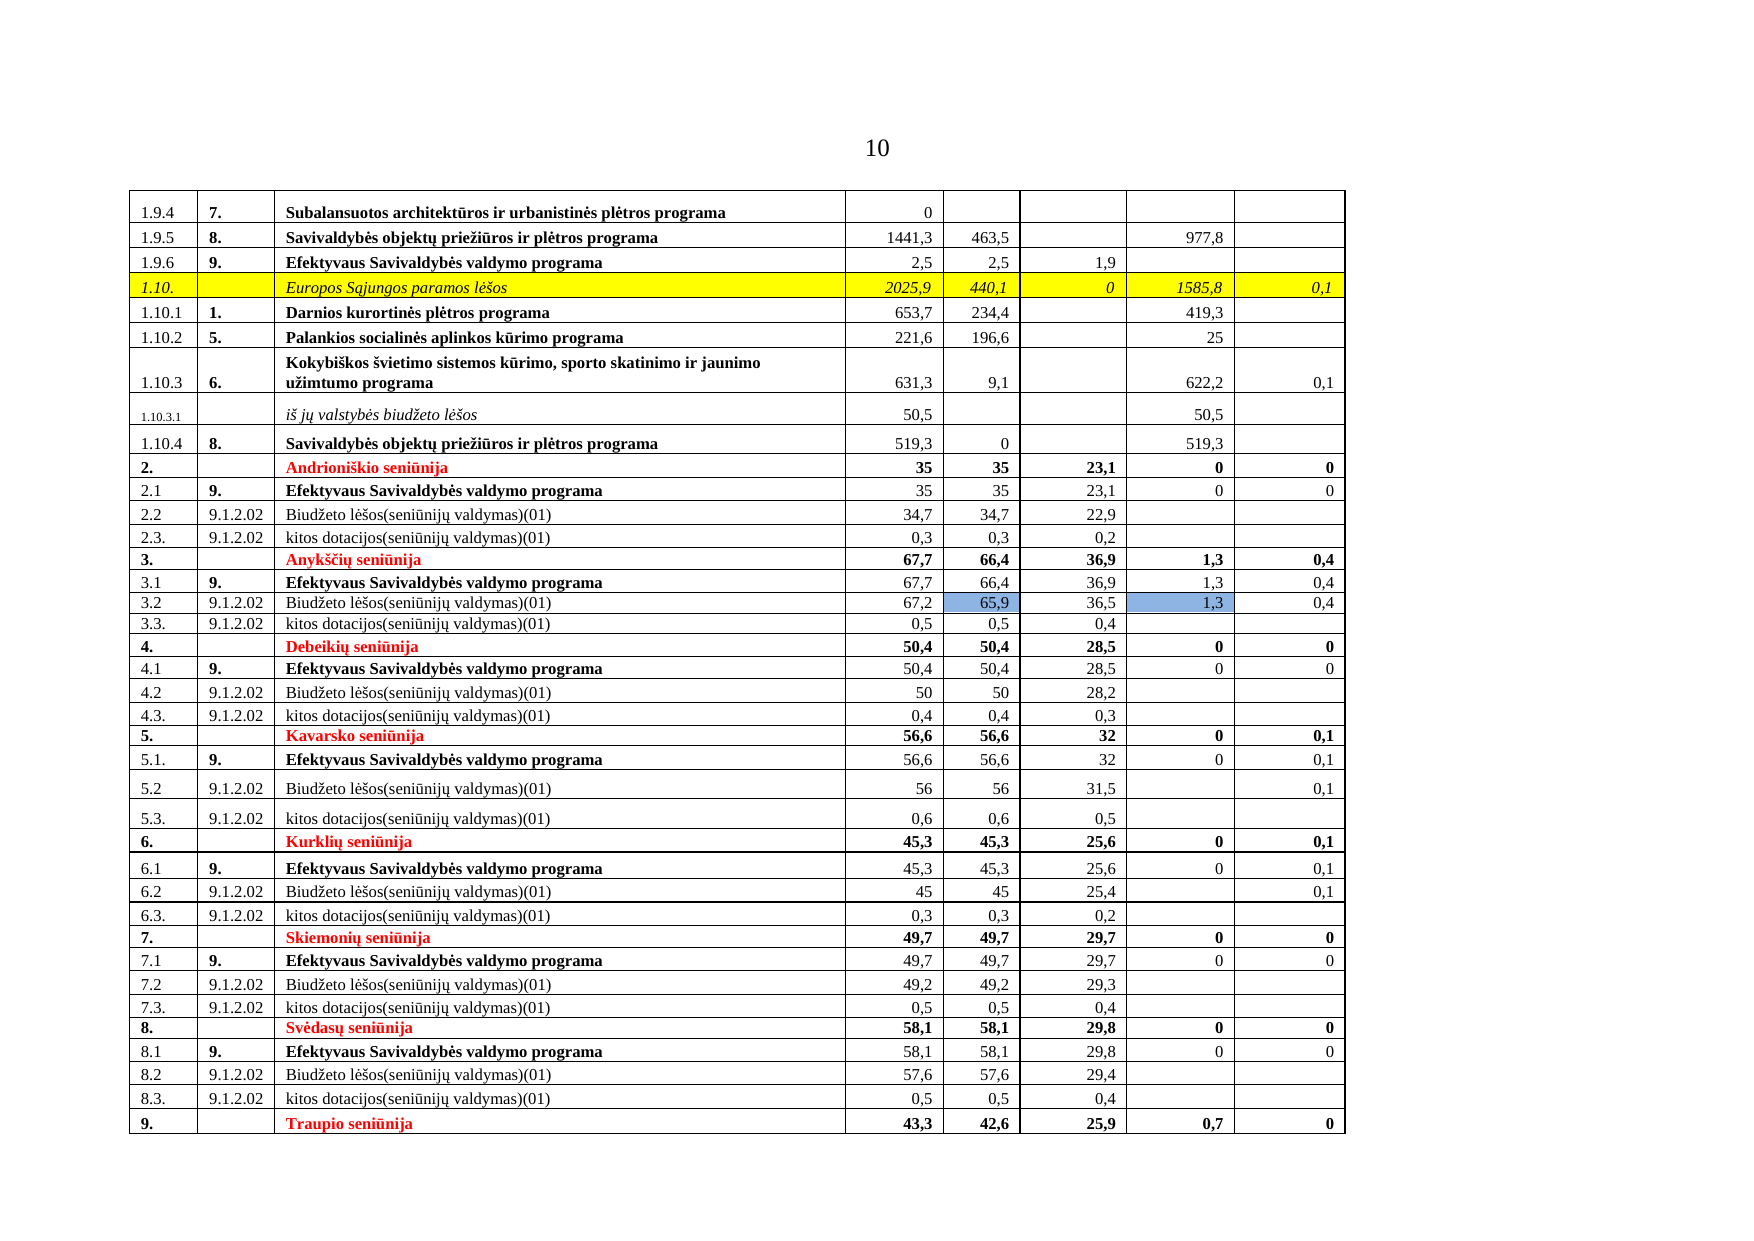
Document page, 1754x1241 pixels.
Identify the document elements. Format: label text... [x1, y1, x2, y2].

table_cell kitos dotacijos(seniūnijų valdymas)(01) [275, 703, 845, 725]
table_cell 9.1.2.02 [198, 1085, 274, 1108]
table_cell Europos Sąjungos paramos lėšos [275, 273, 845, 297]
table_cell 0 [1127, 634, 1234, 656]
table_cell 29,4 [1021, 1062, 1126, 1084]
table_cell Biudžeto lėšos(seniūnijų valdymas)(01) [275, 501, 845, 523]
table_cell 4.1 [130, 657, 197, 678]
table_cell 0,2 [1021, 903, 1126, 925]
table_cell 9.1.2.02 [198, 593, 274, 612]
table_cell 25,9 [1021, 1109, 1126, 1133]
table_cell [1127, 501, 1234, 523]
table_cell 22,9 [1021, 501, 1126, 523]
table_cell 45,3 [944, 853, 1019, 878]
table_cell [1127, 799, 1234, 828]
table_cell [1235, 903, 1344, 925]
table_cell 67,7 [846, 570, 943, 592]
table_cell 9.1.2.02 [198, 1062, 274, 1084]
table_cell Efektyvaus Savivaldybės valdymo programa [275, 478, 845, 500]
table_cell 45 [846, 879, 943, 901]
table_cell 45,3 [846, 853, 943, 878]
table_cell 8. [130, 1018, 197, 1037]
table_cell 0,1 [1235, 726, 1344, 745]
table_cell 29,7 [1021, 926, 1126, 947]
table_cell 2025,9 [846, 273, 943, 297]
table_cell Efektyvaus Savivaldybės valdymo programa [275, 746, 845, 769]
table_cell 9.1.2.02 [198, 879, 274, 901]
table_cell 49,7 [944, 948, 1019, 970]
table_cell 463,5 [944, 223, 1019, 247]
table_cell 0 [944, 425, 1019, 453]
table_cell 0 [1021, 273, 1126, 297]
table_cell 28,2 [1021, 679, 1126, 702]
table_cell 9.1.2.02 [198, 971, 274, 994]
table_cell [1021, 323, 1126, 347]
table_cell 66,4 [944, 548, 1019, 569]
table_cell Biudžeto lėšos(seniūnijų valdymas)(01) [275, 971, 845, 994]
table_cell 1.10.1 [130, 298, 197, 322]
table_cell [1127, 248, 1234, 272]
table_cell Skiemonių seniūnija [275, 926, 845, 947]
table_cell 56,6 [846, 746, 943, 769]
table_cell 440,1 [944, 273, 1019, 297]
table_cell [198, 829, 274, 851]
table_cell kitos dotacijos(seniūnijų valdymas)(01) [275, 995, 845, 1017]
table_cell [198, 273, 274, 297]
table_cell 45,3 [846, 829, 943, 851]
table_cell [1235, 1085, 1344, 1108]
table_cell 0 [1127, 829, 1234, 851]
table_cell 56,6 [944, 746, 1019, 769]
table_cell 3. [130, 548, 197, 569]
table_cell 0 [1235, 948, 1344, 970]
table_cell Darnios kurortinės plėtros programa [275, 298, 845, 322]
table_cell [1235, 1062, 1344, 1084]
table_cell [1021, 191, 1126, 222]
table_cell 0 [1235, 634, 1344, 656]
table_cell 34,7 [846, 501, 943, 523]
table_cell 1. [198, 298, 274, 322]
table_cell 57,6 [846, 1062, 943, 1084]
table_cell [1127, 679, 1234, 702]
table_cell 1.10. [130, 273, 197, 297]
table_cell 977,8 [1127, 223, 1234, 247]
table_cell 36,9 [1021, 570, 1126, 592]
table_cell 0,4 [1235, 593, 1344, 612]
table_cell 9.1.2.02 [198, 903, 274, 925]
table_cell [198, 726, 274, 745]
table_cell Efektyvaus Savivaldybės valdymo programa [275, 570, 845, 592]
table_cell 0,1 [1235, 853, 1344, 878]
table_cell 9. [198, 248, 274, 272]
table_cell 0,1 [1235, 273, 1344, 297]
table_cell [1021, 425, 1126, 453]
table_cell 0,6 [944, 799, 1019, 828]
table_cell [1235, 223, 1344, 247]
table_cell Kavarsko seniūnija [275, 726, 845, 745]
table_cell 0,4 [1021, 995, 1126, 1017]
table_cell 0,7 [1127, 1109, 1234, 1133]
table_cell [198, 634, 274, 656]
table_cell 1.10.3.1 [130, 393, 197, 424]
table_cell 9.1.2.02 [198, 770, 274, 798]
table_cell 1441,3 [846, 223, 943, 247]
table_cell 0,1 [1235, 746, 1344, 769]
table_cell 5.3. [130, 799, 197, 828]
table_cell 221,6 [846, 323, 943, 347]
table_cell 9.1.2.02 [198, 679, 274, 702]
table_cell 0,5 [846, 614, 943, 633]
table_cell 0,5 [846, 995, 943, 1017]
table_cell 0,2 [1021, 525, 1126, 547]
table_cell 1,3 [1127, 548, 1234, 569]
table_cell 56 [944, 770, 1019, 798]
table_cell 0,5 [944, 614, 1019, 633]
table_cell Savivaldybės objektų priežiūros ir plėtros programa [275, 425, 845, 453]
table_cell Efektyvaus Savivaldybės valdymo programa [275, 657, 845, 678]
table_cell 1585,8 [1127, 273, 1234, 297]
table_cell 0,5 [846, 1085, 943, 1108]
table_cell 0,3 [846, 903, 943, 925]
table_cell 9,1 [944, 348, 1019, 392]
table_cell 56,6 [944, 726, 1019, 745]
table_cell 0 [1127, 726, 1234, 745]
table_cell 56 [846, 770, 943, 798]
table_cell 1.10.2 [130, 323, 197, 347]
table_cell 34,7 [944, 501, 1019, 523]
table_cell 29,7 [1021, 948, 1126, 970]
table_cell 49,2 [846, 971, 943, 994]
table_cell 58,1 [846, 1039, 943, 1061]
table_cell Biudžeto lėšos(seniūnijų valdymas)(01) [275, 679, 845, 702]
table_cell 0 [1127, 454, 1234, 477]
table_cell 29,8 [1021, 1039, 1126, 1061]
table_cell Kokybiškos švietimo sistemos kūrimo, sporto skatinimo ir jaunimo užimtumo programa [275, 348, 845, 392]
table_cell 0 [1127, 948, 1234, 970]
table_cell [1235, 799, 1344, 828]
table_cell 43,3 [846, 1109, 943, 1133]
table_cell 9. [198, 853, 274, 878]
table_cell 631,3 [846, 348, 943, 392]
table_cell 32 [1021, 746, 1126, 769]
table_cell 49,2 [944, 971, 1019, 994]
table_cell 196,6 [944, 323, 1019, 347]
table_cell 0,6 [846, 799, 943, 828]
table_cell Biudžeto lėšos(seniūnijų valdymas)(01) [275, 770, 845, 798]
table_cell 0 [1127, 478, 1234, 500]
table_cell 0 [1127, 853, 1234, 878]
table_cell 9.1.2.02 [198, 703, 274, 725]
table_cell 1.9.6 [130, 248, 197, 272]
table_cell 58,1 [944, 1039, 1019, 1061]
table_cell 6.1 [130, 853, 197, 878]
table_cell [944, 191, 1019, 222]
table_cell 9.1.2.02 [198, 501, 274, 523]
table_cell [1127, 770, 1234, 798]
table_cell 3.3. [130, 614, 197, 633]
table_cell [1235, 323, 1344, 347]
table_cell 0,1 [1235, 770, 1344, 798]
table_cell Biudžeto lėšos(seniūnijų valdymas)(01) [275, 1062, 845, 1084]
table_cell [944, 393, 1019, 424]
table_cell 519,3 [846, 425, 943, 453]
table_cell 58,1 [944, 1018, 1019, 1037]
table_cell [1127, 191, 1234, 222]
table_cell 23,1 [1021, 454, 1126, 477]
table_cell [1021, 393, 1126, 424]
table_cell 0 [1235, 1039, 1344, 1061]
table_cell Efektyvaus Savivaldybės valdymo programa [275, 1039, 845, 1061]
table_cell 2.1 [130, 478, 197, 500]
table_cell 0,3 [1021, 703, 1126, 725]
table_cell 7.3. [130, 995, 197, 1017]
table_cell 2.2 [130, 501, 197, 523]
table_cell 9. [198, 570, 274, 592]
table_cell 0,5 [944, 1085, 1019, 1108]
table_cell 0,1 [1235, 348, 1344, 392]
table_cell 0,4 [1235, 548, 1344, 569]
table_cell 0 [1235, 1018, 1344, 1037]
table_cell kitos dotacijos(seniūnijų valdymas)(01) [275, 1085, 845, 1108]
table_cell 67,2 [846, 593, 943, 612]
table_cell 9. [198, 948, 274, 970]
table_cell kitos dotacijos(seniūnijų valdymas)(01) [275, 525, 845, 547]
table_cell 1,9 [1021, 248, 1126, 272]
table_cell 49,7 [846, 926, 943, 947]
table_cell 28,5 [1021, 657, 1126, 678]
table_cell 6. [130, 829, 197, 851]
table_cell [1235, 393, 1344, 424]
table_cell [1235, 525, 1344, 547]
table_cell Subalansuotos architektūros ir urbanistinės plėtros programa [275, 191, 845, 222]
table_cell 6.2 [130, 879, 197, 901]
table_cell 4. [130, 634, 197, 656]
table_cell 419,3 [1127, 298, 1234, 322]
table_cell 8. [198, 425, 274, 453]
table_cell 29,3 [1021, 971, 1126, 994]
table_cell 4.2 [130, 679, 197, 702]
table_cell 50,4 [846, 657, 943, 678]
table_cell [1235, 425, 1344, 453]
table_cell [198, 548, 274, 569]
table_cell 50,4 [846, 634, 943, 656]
table_cell 50,4 [944, 634, 1019, 656]
table_cell 6.3. [130, 903, 197, 925]
table_cell 0,1 [1235, 879, 1344, 901]
table_cell Anykščių seniūnija [275, 548, 845, 569]
table_cell 0,3 [944, 525, 1019, 547]
table_cell 8.2 [130, 1062, 197, 1084]
table_cell 4.3. [130, 703, 197, 725]
table_cell 29,8 [1021, 1018, 1126, 1037]
table_cell [1235, 703, 1344, 725]
table_cell 9. [198, 746, 274, 769]
table_cell 9.1.2.02 [198, 995, 274, 1017]
table_cell [1235, 191, 1344, 222]
table_cell 50 [846, 679, 943, 702]
table_cell 25 [1127, 323, 1234, 347]
table_cell 9. [198, 657, 274, 678]
table_cell 7. [198, 191, 274, 222]
table_cell 0 [1127, 657, 1234, 678]
table_cell 9. [198, 478, 274, 500]
table_cell 36,5 [1021, 593, 1126, 612]
table_cell [1127, 995, 1234, 1017]
table_cell [1235, 248, 1344, 272]
table_cell 0,4 [1021, 1085, 1126, 1108]
table_cell 2.3. [130, 525, 197, 547]
table_cell 7.2 [130, 971, 197, 994]
table_cell 0 [1235, 926, 1344, 947]
table_cell 0 [1127, 1018, 1234, 1037]
table_cell 5. [130, 726, 197, 745]
table_cell 57,6 [944, 1062, 1019, 1084]
table_cell 1.9.4 [130, 191, 197, 222]
table_cell [1021, 298, 1126, 322]
table_cell [1127, 1085, 1234, 1108]
table_cell 32 [1021, 726, 1126, 745]
table_cell 0 [1235, 1109, 1344, 1133]
table_cell Efektyvaus Savivaldybės valdymo programa [275, 948, 845, 970]
table_cell 50,4 [944, 657, 1019, 678]
table_cell [1235, 995, 1344, 1017]
table_cell 35 [944, 478, 1019, 500]
table_cell [1235, 679, 1344, 702]
table_cell Svėdasų seniūnija [275, 1018, 845, 1037]
table_cell 0,5 [1021, 799, 1126, 828]
table_cell 2,5 [944, 248, 1019, 272]
table_cell 25,6 [1021, 853, 1126, 878]
table_cell Palankios socialinės aplinkos kūrimo programa [275, 323, 845, 347]
table_cell 45,3 [944, 829, 1019, 851]
table_cell 42,6 [944, 1109, 1019, 1133]
table_cell 31,5 [1021, 770, 1126, 798]
table_cell kitos dotacijos(seniūnijų valdymas)(01) [275, 799, 845, 828]
table_cell Efektyvaus Savivaldybės valdymo programa [275, 853, 845, 878]
table_cell 653,7 [846, 298, 943, 322]
table_cell Savivaldybės objektų priežiūros ir plėtros programa [275, 223, 845, 247]
table_cell 49,7 [944, 926, 1019, 947]
table_cell [198, 454, 274, 477]
table_cell 0 [846, 191, 943, 222]
table_cell [1127, 879, 1234, 901]
table_cell 9. [130, 1109, 197, 1133]
table_cell 5.1. [130, 746, 197, 769]
table_cell 36,9 [1021, 548, 1126, 569]
table_cell 3.1 [130, 570, 197, 592]
table_cell 0,3 [944, 903, 1019, 925]
table_cell 3.2 [130, 593, 197, 612]
table_cell 5.2 [130, 770, 197, 798]
table_cell [198, 1018, 274, 1037]
table_cell 1,3 [1127, 570, 1234, 592]
table_cell kitos dotacijos(seniūnijų valdymas)(01) [275, 614, 845, 633]
table_cell 0 [1235, 454, 1344, 477]
table_cell 50,5 [1127, 393, 1234, 424]
table_cell 9.1.2.02 [198, 799, 274, 828]
table_cell 56,6 [846, 726, 943, 745]
table_cell 0,3 [846, 525, 943, 547]
table_cell [1235, 298, 1344, 322]
table_cell [1021, 223, 1126, 247]
table_cell 622,2 [1127, 348, 1234, 392]
table_cell 8.1 [130, 1039, 197, 1061]
table_cell 0 [1127, 926, 1234, 947]
table_cell 9.1.2.02 [198, 525, 274, 547]
table_cell kitos dotacijos(seniūnijų valdymas)(01) [275, 903, 845, 925]
table_cell [1127, 614, 1234, 633]
table_cell iš jų valstybės biudžeto lėšos [275, 393, 845, 424]
table_cell 9. [198, 1039, 274, 1061]
table_cell 5. [198, 323, 274, 347]
table_cell Biudžeto lėšos(seniūnijų valdymas)(01) [275, 593, 845, 612]
table_cell 9.1.2.02 [198, 614, 274, 633]
table_cell 0,4 [846, 703, 943, 725]
table_cell 35 [846, 478, 943, 500]
table_cell [1235, 501, 1344, 523]
table_cell [1235, 614, 1344, 633]
table_cell [1127, 903, 1234, 925]
table_cell 1,3 [1127, 593, 1234, 612]
table_cell 28,5 [1021, 634, 1126, 656]
table_cell [198, 926, 274, 947]
table_cell 0,1 [1235, 829, 1344, 851]
table_cell Efektyvaus Savivaldybės valdymo programa [275, 248, 845, 272]
table_cell 35 [846, 454, 943, 477]
table_cell 1.10.4 [130, 425, 197, 453]
table_cell [1127, 971, 1234, 994]
table_cell 8.3. [130, 1085, 197, 1108]
table_cell [1235, 971, 1344, 994]
table_cell 0 [1235, 478, 1344, 500]
table_cell 0,5 [944, 995, 1019, 1017]
table_cell [198, 1109, 274, 1133]
table_cell [1021, 348, 1126, 392]
table_cell [1127, 1062, 1234, 1084]
table_cell 25,6 [1021, 829, 1126, 851]
table_cell 45 [944, 879, 1019, 901]
table_cell [1127, 525, 1234, 547]
table_cell 234,4 [944, 298, 1019, 322]
table_cell 2,5 [846, 248, 943, 272]
table_cell 23,1 [1021, 478, 1126, 500]
table_cell Debeikių seniūnija [275, 634, 845, 656]
table_cell Biudžeto lėšos(seniūnijų valdymas)(01) [275, 879, 845, 901]
table_cell [198, 393, 274, 424]
table_cell Traupio seniūnija [275, 1109, 845, 1133]
table_cell Andrioniškio seniūnija [275, 454, 845, 477]
table_cell 49,7 [846, 948, 943, 970]
table_cell 0,4 [1235, 570, 1344, 592]
table_cell 67,7 [846, 548, 943, 569]
table_cell 1.10.3 [130, 348, 197, 392]
table_cell 66,4 [944, 570, 1019, 592]
table_cell 0 [1127, 1039, 1234, 1061]
table_cell 519,3 [1127, 425, 1234, 453]
table_cell [1127, 703, 1234, 725]
table_cell 7. [130, 926, 197, 947]
table_cell 50,5 [846, 393, 943, 424]
table_cell 1.9.5 [130, 223, 197, 247]
table_cell 0 [1235, 657, 1344, 678]
table_cell 8. [198, 223, 274, 247]
table_cell Kurklių seniūnija [275, 829, 845, 851]
table_cell 0,4 [1021, 614, 1126, 633]
table_cell 50 [944, 679, 1019, 702]
table_cell 0 [1127, 746, 1234, 769]
table_cell 0,4 [944, 703, 1019, 725]
table_cell 35 [944, 454, 1019, 477]
table_cell 6. [198, 348, 274, 392]
table_cell 58,1 [846, 1018, 943, 1037]
table_cell 2. [130, 454, 197, 477]
table_cell 65,9 [944, 593, 1019, 612]
table_cell 7.1 [130, 948, 197, 970]
table_cell 25,4 [1021, 879, 1126, 901]
